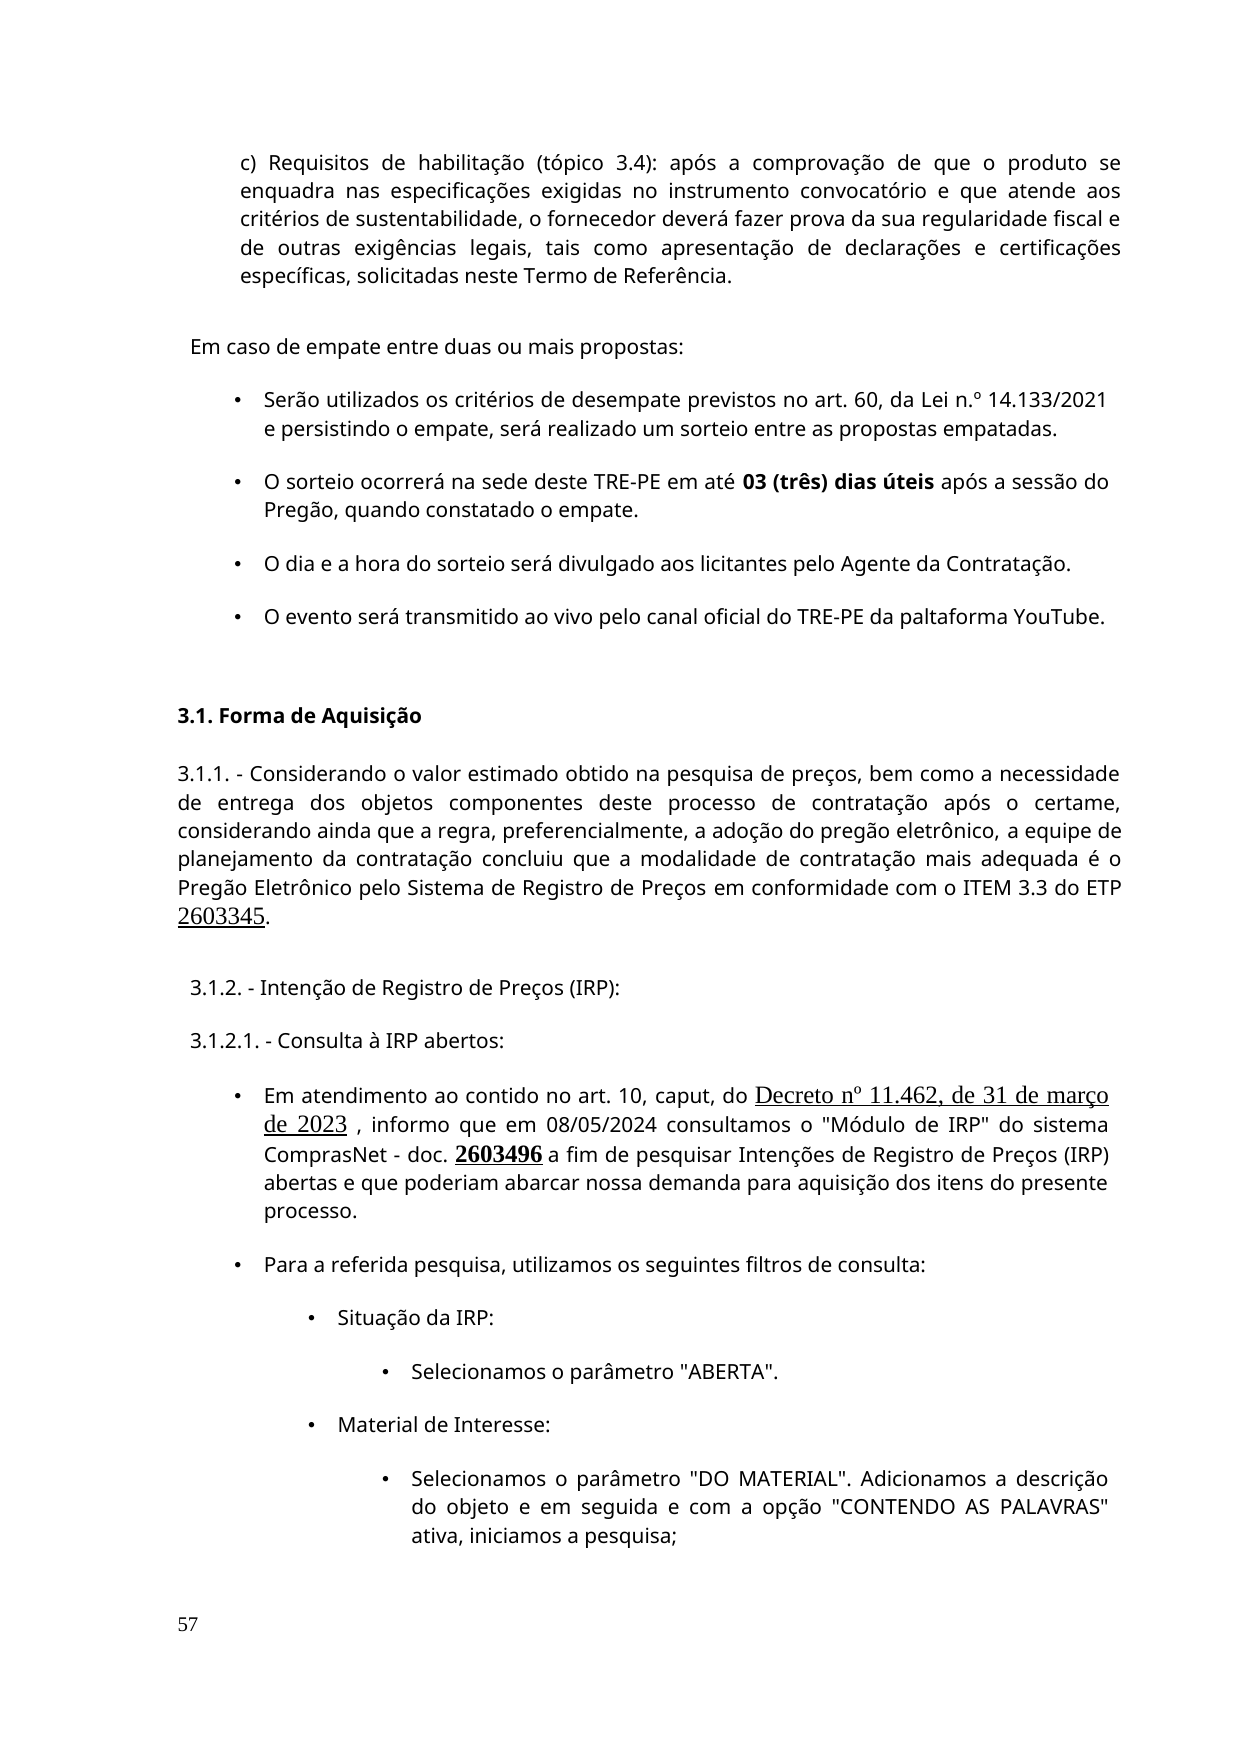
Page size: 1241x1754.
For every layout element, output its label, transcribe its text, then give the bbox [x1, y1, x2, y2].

text 3.1.2.1. - Consulta à IRP abertos: [190, 1026, 1109, 1055]
list Serão utilizados os critérios de desempate previstos no art. 60, da Lei n.º 14.133/2021 e persistindo o empate, será realizado um sorteio entre as propostas empatadas. [234, 385, 1109, 442]
text c) Requisitos de habilitação (tópico 3.4): após a comprovação de que o produto se enquadra nas especificações exigidas no instrumento convocatório e que atende aos critérios de sustentabilidade, o fornecedor deverá fazer prova da sua regularidade fiscal e de outras exigências legais, tais como apresentação de declarações e certificações específicas, solicitadas neste Termo de Referência. [240, 148, 1122, 290]
list O sorteio ocorrerá na sede deste TRE-PE em até 03 (três) dias úteis após a sessão do Pregão, quando constatado o empate. [234, 467, 1109, 524]
list O evento será transmitido ao vivo pelo canal oficial do TRE-PE da paltaforma YouTube. [234, 602, 1109, 631]
text 3.1. Forma de Aquisição [177, 701, 1122, 730]
list Selecionamos o parâmetro "ABERTA". [382, 1357, 1109, 1385]
text 3.1.2. - Intenção de Registro de Preços (IRP): [190, 973, 1109, 1001]
text Em caso de empate entre duas ou mais propostas: [190, 332, 1109, 360]
text 3.1.1. - Considerando o valor estimado obtido na pesquisa de preços, bem como a necessidade de entrega dos objetos componentes deste processo de contratação após o certame, considerando ainda que a regra, preferencialmente, a adoção do pregão eletrônico, a equipe de planejamento da contratação concluiu que a modalidade de contratação mais adequada é o Pregão Eletrônico pelo Sistema de Registro de Preços em conformidade com o ITEM 3.3 do ETP 2603345. [177, 759, 1122, 931]
list Para a referida pesquisa, utilizamos os seguintes filtros de consulta: [234, 1250, 1109, 1278]
list Situação da IRP: [308, 1303, 1109, 1332]
list Selecionamos o parâmetro "DO MATERIAL". Adicionamos a descrição do objeto e em seguida e com a opção "CONTENDO AS PALAVRAS" ativa, iniciamos a pesquisa; [382, 1464, 1109, 1549]
list Em atendimento ao contido no art. 10, caput, do Decreto nº 11.462, de 31 de março de 2023 , informo que em 08/05/2024 consultamos o "Módulo de IRP" do sistema ComprasNet - doc. 2603496 a fim de pesquisar Intenções de Registro de Preços (IRP) abertas e que poderiam abarcar nossa demanda para aquisição dos itens do presente processo. [234, 1080, 1109, 1225]
list O dia e a hora do sorteio será divulgado aos licitantes pelo Agente da Contratação. [234, 549, 1109, 577]
list Material de Interesse: [308, 1410, 1109, 1439]
